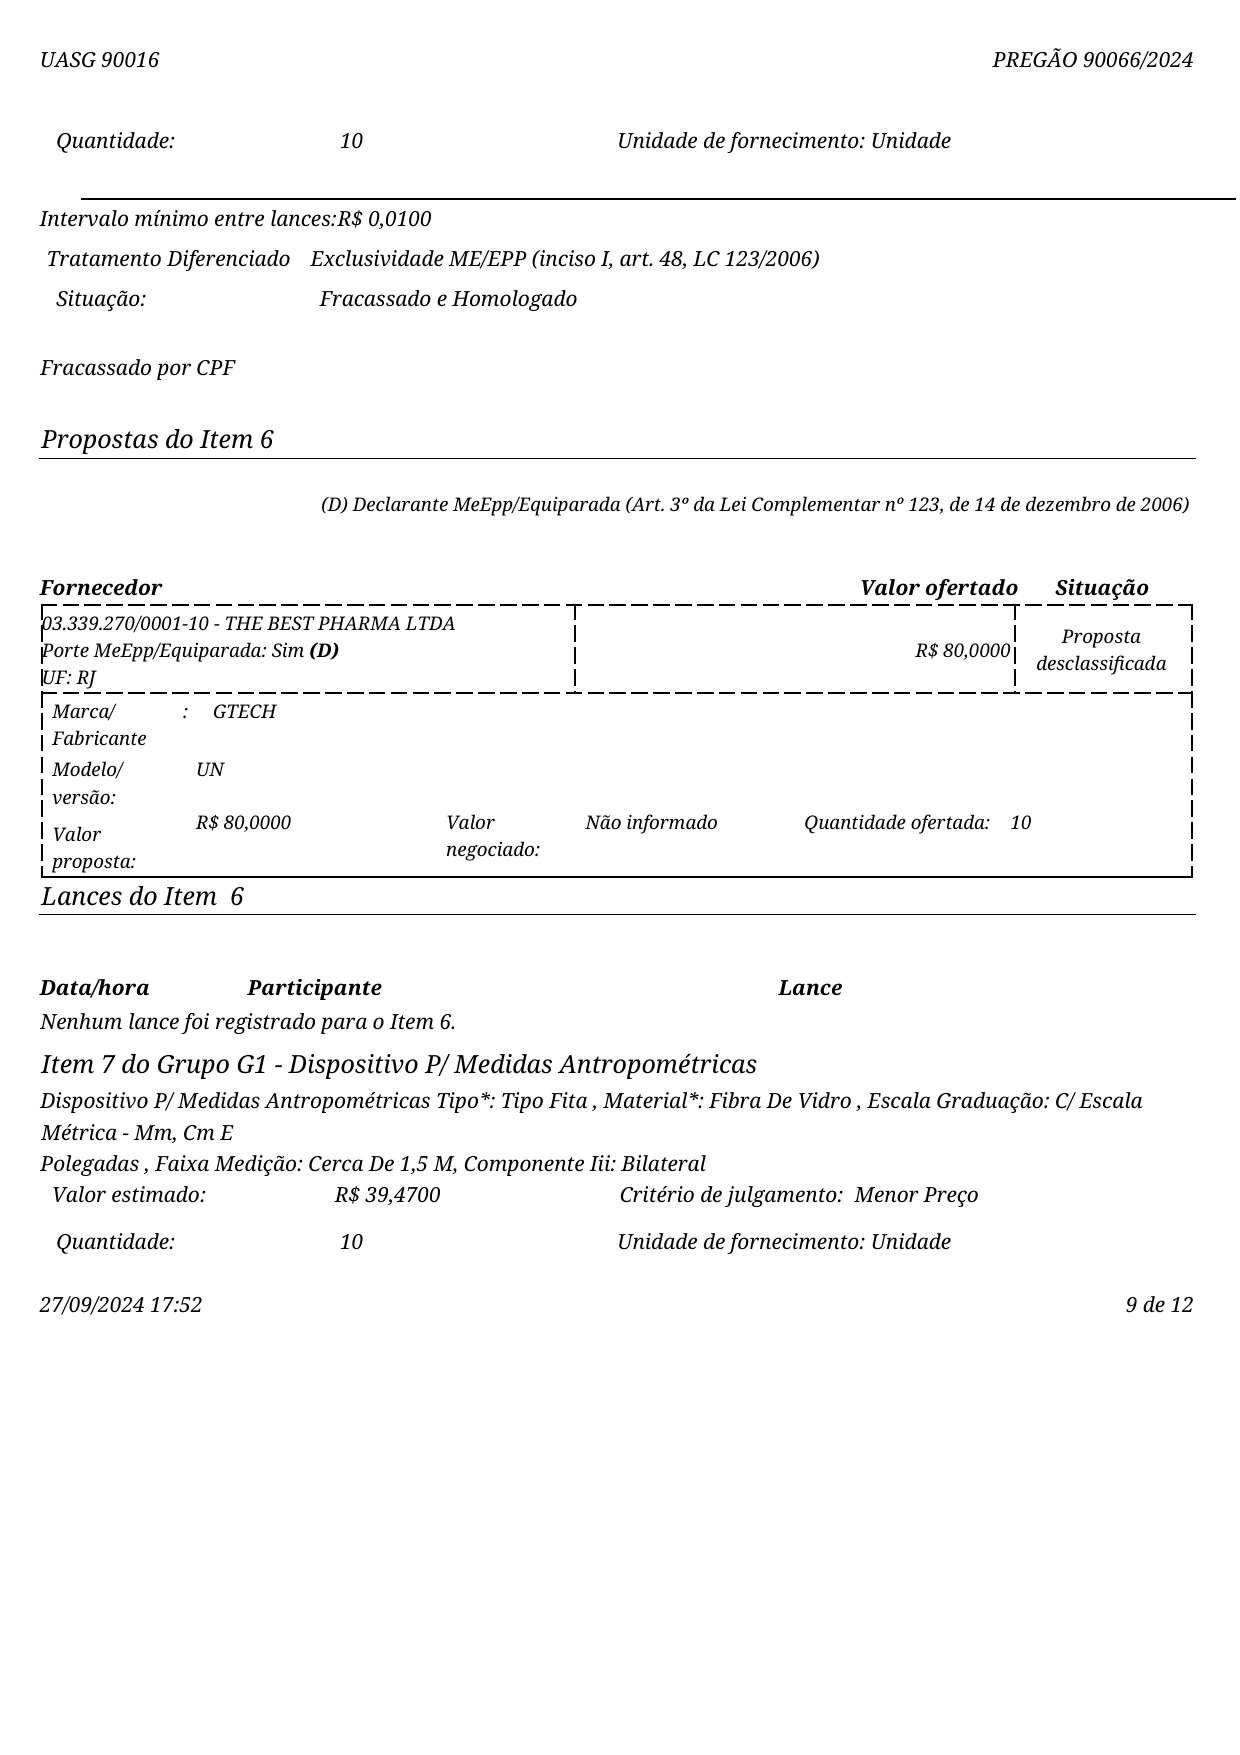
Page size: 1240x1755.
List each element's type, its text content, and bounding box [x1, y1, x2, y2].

text Tratamento Diferenciado Exclusividade ME/EPP (inciso I, art. 48, LC 123/2006) [39, 244, 1196, 273]
table_cell R$ 80,0000 [184, 803, 446, 876]
table_cell Não informado [585, 803, 785, 876]
text Nenhum lance foi registrado para o Item 6. [40, 1007, 1196, 1036]
text Quantidade: 10 Unidade de fornecimento: Unidade [39, 1227, 1196, 1256]
table_cell Marca/Fabricante [42, 692, 184, 752]
text (D) Declarante MeEpp/Equiparada (Art. 3º da Lei Complementar nº 123, de 14 de dezembro de 2006) [39, 491, 1192, 517]
subtitle Item 7 do Grupo G1 - Dispositivo P/ Medidas Antropométricas [41, 1047, 1196, 1081]
text Valor estimado: R$ 39,4700 Critério de julgamento: Menor Preço [39, 1180, 1196, 1209]
table_cell Valor negociado: [446, 803, 585, 876]
text Fracassado por CPF [40, 353, 1196, 381]
table_cell Modelo/versão: Valor proposta: [42, 753, 184, 876]
table_cell [446, 692, 585, 752]
table_header R$ 80,0000 [575, 604, 1014, 692]
table_cell Quantidade ofertada: [785, 803, 1000, 876]
text Data/hora Participante Lance [39, 973, 1196, 1002]
text Intervalo mínimo entre lances: R$ 0,0100 [39, 174, 1196, 233]
text Dispositivo P/ Medidas Antropométricas Tipo*: Tipo Fita , Material*: Fibra De Vidro , Escala Graduação: C/ Escala Métrica - Mm, Cm E [40, 1086, 1196, 1146]
table_cell UN [184, 753, 446, 803]
table_cell : GTECH [184, 692, 446, 752]
table_header Proposta desclassificada [1015, 604, 1192, 692]
table_cell [585, 753, 785, 803]
table_header 03.339.270/0001-10 - THE BEST PHARMA LTDA Porte MeEpp/Equiparada: Sim (D) UF: RJ [42, 604, 575, 692]
table_cell [446, 753, 585, 803]
text Quantidade: 10 Unidade de fornecimento: Unidade [39, 127, 1196, 155]
table_cell 10 [1000, 803, 1192, 876]
subtitle Lances do Item 6 [41, 878, 1196, 912]
table_cell [785, 753, 1000, 803]
table_cell [1000, 753, 1192, 803]
text Situação: Fracassado e Homologado [39, 284, 1196, 313]
table_cell [1000, 692, 1192, 752]
subtitle Propostas do Item 6 [41, 422, 1196, 456]
subtitle Fornecedor Valor ofertado Situação [39, 573, 1196, 601]
table_cell [785, 692, 1000, 752]
text Polegadas , Faixa Medição: Cerca De 1,5 M, Componente Iii: Bilateral [40, 1149, 1196, 1177]
table_cell [585, 692, 785, 752]
